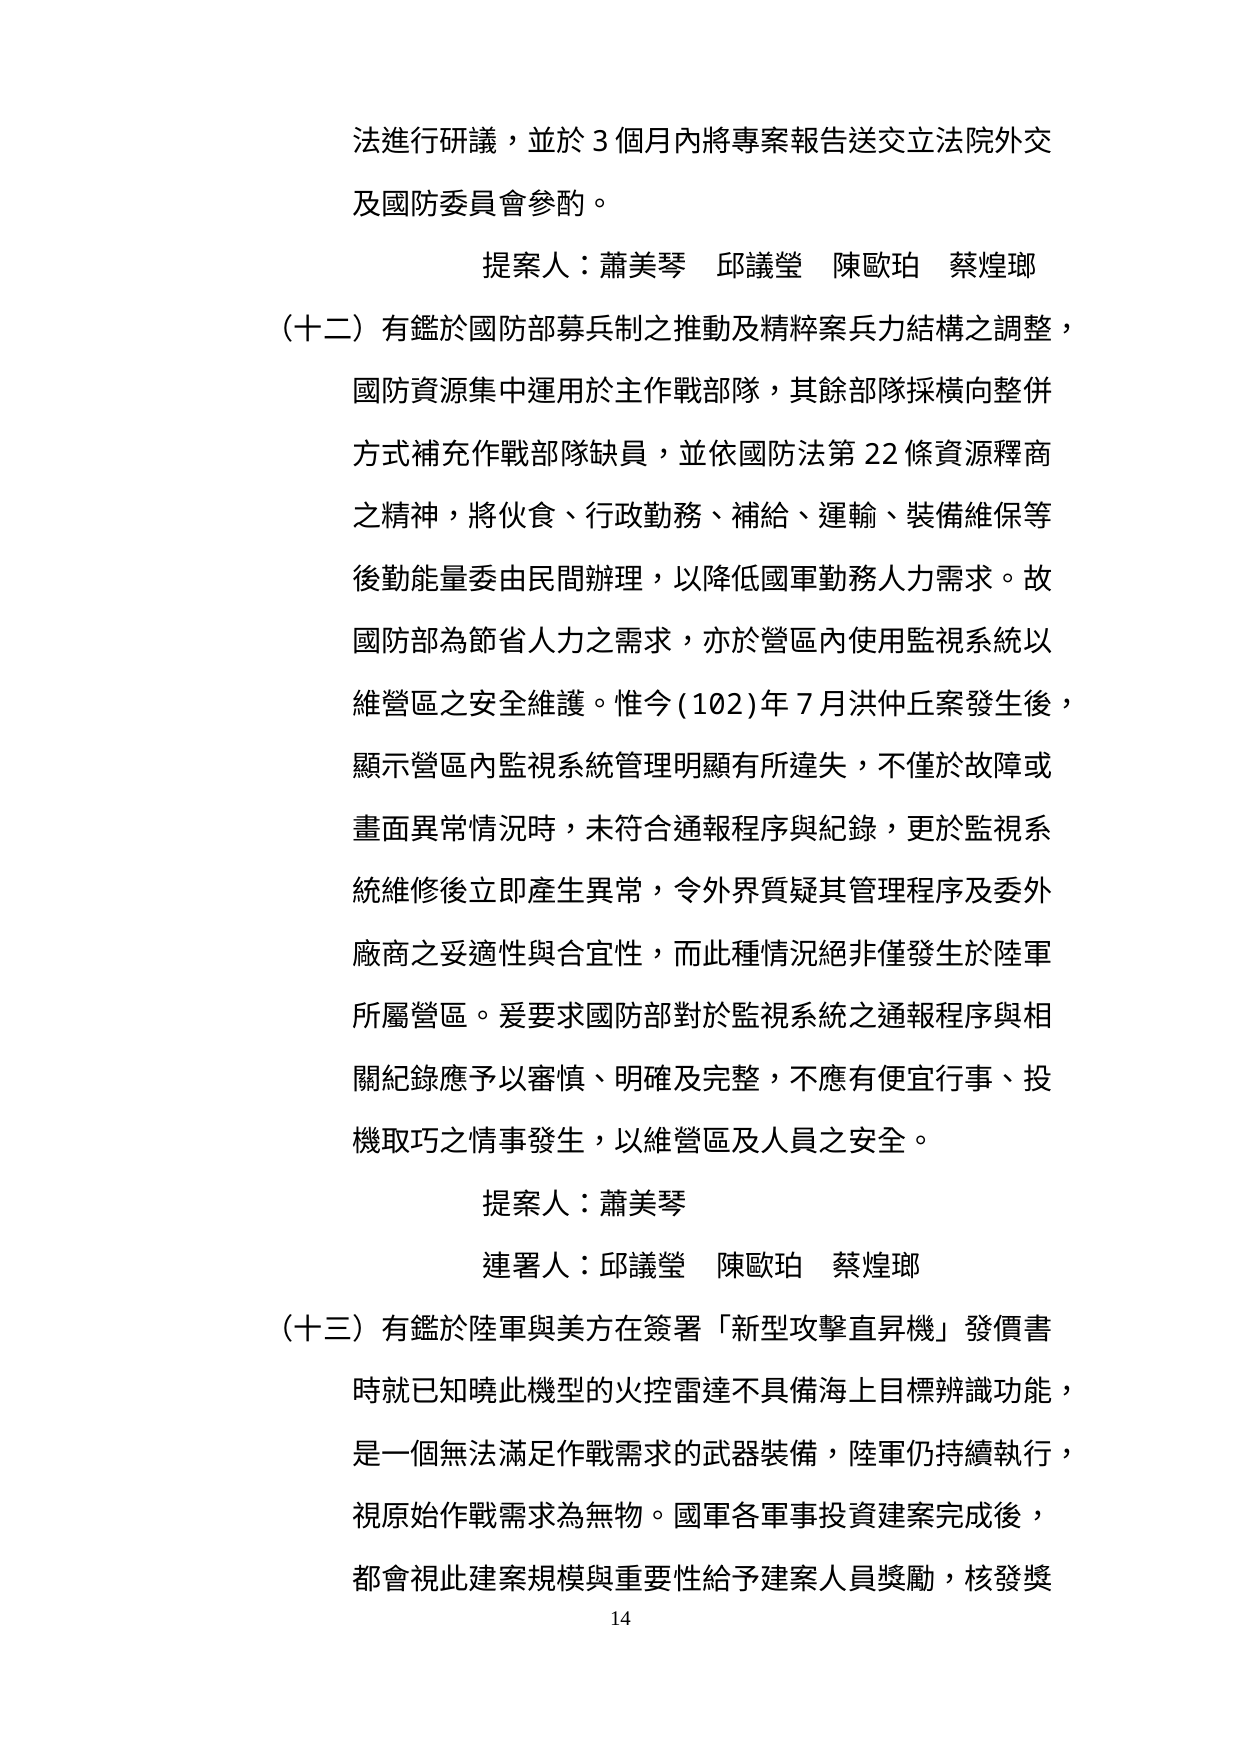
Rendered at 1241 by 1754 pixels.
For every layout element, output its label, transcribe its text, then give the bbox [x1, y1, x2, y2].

text 連署人：邱議瑩 陳歐珀 蔡煌瑯 [351, 1222, 1053, 1285]
text （十二）有鑑於國防部募兵制之推動及精粹案兵力結構之調整，國防資源集中運用於主作戰部隊，其餘部隊採橫向整併方式補充作戰部隊缺員，並依國防法第22條資源釋商之精神，將伙食、行政勤務、補給、運輸、裝備維保等後勤能量委由民間辦理，以降低國軍勤務人力需求。故國防部為節省人力之需求，亦於營區內使用監視系統以維營區之安全維護。惟今(102)年7月洪仲丘案發生後，顯示營區內監視系統管理明顯有所違失，不僅於故障或畫面異常情況時，未符合通報程序與紀錄，更於監視系統維修後立即產生異常，令外界質疑其管理程序及委外廠商之妥適性與合宜性，而此種情況絕非僅發生於陸軍所屬營區。爰要求國防部對於監視系統之通報程序與相關紀錄應予以審慎、明確及完整，不應有便宜行事、投機取巧之情事發生，以維營區及人員之安全。 [264, 285, 1053, 1160]
text 提案人：蕭美琴 邱議瑩 陳歐珀 蔡煌瑯 [351, 222, 1053, 285]
text （十一）有鑑於募兵制招募成效欠佳，根據國防部統計今(102)年上半年實際募兵人數4,000多人，距離全年目標2萬8,000多人仍有相當之距離。當今(102)年7月陸軍下士洪案事件後，更引發一波退兵潮及募不到兵之窘況。執政者必須思考，募兵並非僅是撒種成林，而是拼圖，是將對的人放在對的位置上。目前國內之軍事學校有中正預校、陸軍官校、海軍官校、空軍官校、國防大學(理工學院、管理學校、政戰學院、戰爭學院、陸軍學院、海軍學院、空軍學校)，國軍人才之培育仍純屬本土及國內體系。自99年起，政府為積極推動國際化，陸續實施「營造英語生活環境」、「營造國際生活環境建設計畫」及「提升國人英語能力」等計畫，營造國際化友善基礎環境設施，並鼓勵台灣高等教育積極參與國際交流，走向國際。此外，行政院經濟建設委員會更進一步推動「外國大學來臺設立分校」，惟其專注點仍在於一般科系之外國大學，並未包含外國優秀軍事學校。而目前國防部之作法，係以遴選優秀學生赴國外軍校進行受訓，此作法仍須受限於預算及培育人才僅屬少數之缺憾。然若能推動國外軍事學校來臺設立分校，將更有利於日後募兵人才之吸引，及提昇我國軍事學校校生之世界觀、進而產生磁吸效應，提高我國防教育產值。爰建請國防部應積極會同教育部及行政院經濟建設委員會，針對「外國軍事教育學校來臺設立分校」之作法進行研議，並於3個月內將專案報告送交立法院外交及國防委員會參酌。 [264, 97, 1053, 222]
text （十三）有鑑於陸軍與美方在簽署「新型攻擊直昇機」發價書時就已知曉此機型的火控雷達不具備海上目標辨識功能，是一個無法滿足作戰需求的武器裝備，陸軍仍持續執行，視原始作戰需求為無物。國軍各軍事投資建案完成後，都會視此建案規模與重要性給予建案人員獎勵，核發獎點、獎狀甚或是獎章，並於年度考績予以提升，以慰勉建案人員之辛勞。惟本案因建案疏失人員造成所購置之武器裝備無法滿足原作戰需求，浪費國家公帑，應請陸軍司令部及國防部檢視原建案獎勵名冊，追回原有核發之獎勵獎點、獎狀甚或是獎章。 [264, 1285, 1053, 1597]
text 提案人：蕭美琴 [351, 1160, 1053, 1222]
